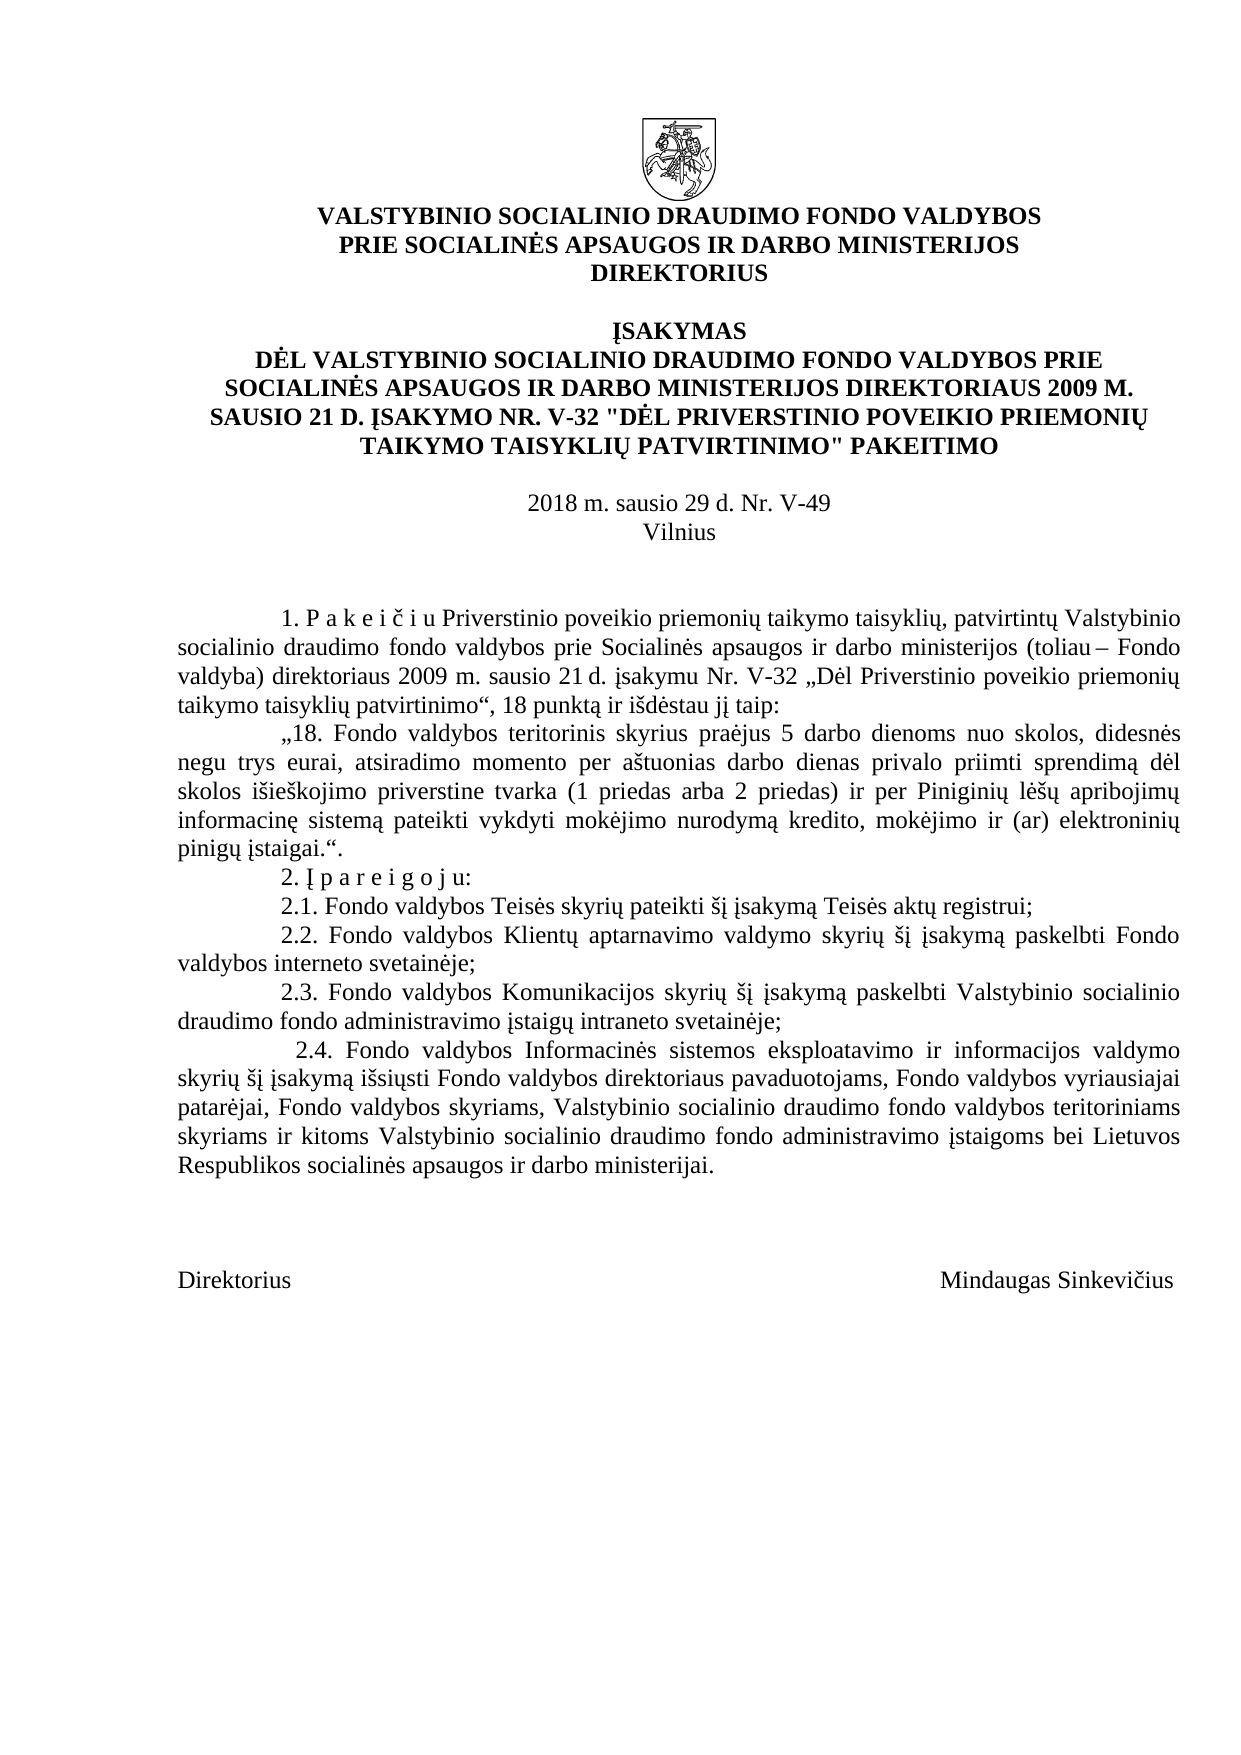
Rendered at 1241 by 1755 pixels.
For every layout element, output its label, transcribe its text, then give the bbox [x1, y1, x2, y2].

text 2.1. Fondo valdybos Teisės skyrių pateikti šį įsakymą Teisės aktų registrui; [177, 891, 1181, 920]
text 1. P a k e i č i u Priverstinio poveikio priemonių taikymo taisyklių, patvirtintų Valstybinio socialinio draudimo fondo valdybos prie Socialinės apsaugos ir darbo ministerijos (toliau – Fondo valdyba) direktoriaus 2009 m. sausio 21 d. įsakymu Nr. V-32 „Dėl Priverstinio poveikio priemonių taikymo taisyklių patvirtinimo“, 18 punktą ir išdėstau jį taip: [177, 603, 1181, 718]
text Vilnius [177, 517, 1181, 546]
text VALSTYBINIO SOCIALINIO DRAUDIMO FONDO VALDYBOS [177, 201, 1181, 230]
text 2.3. Fondo valdybos Komunikacijos skyrių šį įsakymą paskelbti Valstybinio socialinio draudimo fondo administravimo įstaigų intraneto svetainėje; [177, 977, 1181, 1035]
text DIREKTORIUS [177, 258, 1181, 287]
text 2018 m. sausio 29 d. Nr. V-49 [177, 488, 1181, 517]
text ĮSAKYMAS [177, 316, 1181, 345]
text Direktorius Mindaugas Sinkevičius [177, 1265, 1181, 1293]
text „18. Fondo valdybos teritorinis skyrius praėjus 5 darbo dienoms nuo skolos, didesnės negu trys eurai, atsiradimo momento per aštuonias darbo dienas privalo priimti sprendimą dėl skolos išieškojimo priverstine tvarka (1 priedas arba 2 priedas) ir per Piniginių lėšų apribojimų informacinę sistemą pateikti vykdyti mokėjimo nurodymą kredito, mokėjimo ir (ar) elektroninių pinigų įstaigai.“. [177, 718, 1181, 862]
text PRIE SOCIALINĖS APSAUGOS IR DARBO MINISTERIJOS [177, 230, 1181, 258]
text 2.2. Fondo valdybos Klientų aptarnavimo valdymo skyrių šį įsakymą paskelbti Fondo valdybos interneto svetainėje; [177, 920, 1181, 977]
text DĖL VALSTYBINIO SOCIALINIO DRAUDIMO FONDO VALDYBOS PRIE SOCIALINĖS APSAUGOS IR DARBO MINISTERIJOS DIREKTORIAUS 2009 M. SAUSIO 21 D. ĮSAKYMO NR. V-32 "DĖL PRIVERSTINIO POVEIKIO PRIEMONIŲ TAIKYMO TAISYKLIŲ PATVIRTINIMO" PAKEITIMO [177, 345, 1181, 460]
text 2. Į p a r e i g o j u: [177, 862, 1181, 891]
text 2.4. Fondo valdybos Informacinės sistemos eksploatavimo ir informacijos valdymo skyrių šį įsakymą išsiųsti Fondo valdybos direktoriaus pavaduotojams, Fondo valdybos vyriausiajai patarėjai, Fondo valdybos skyriams, Valstybinio socialinio draudimo fondo valdybos teritoriniams skyriams ir kitoms Valstybinio socialinio draudimo fondo administravimo įstaigoms bei Lietuvos Respublikos socialinės apsaugos ir darbo ministerijai. [177, 1035, 1181, 1178]
